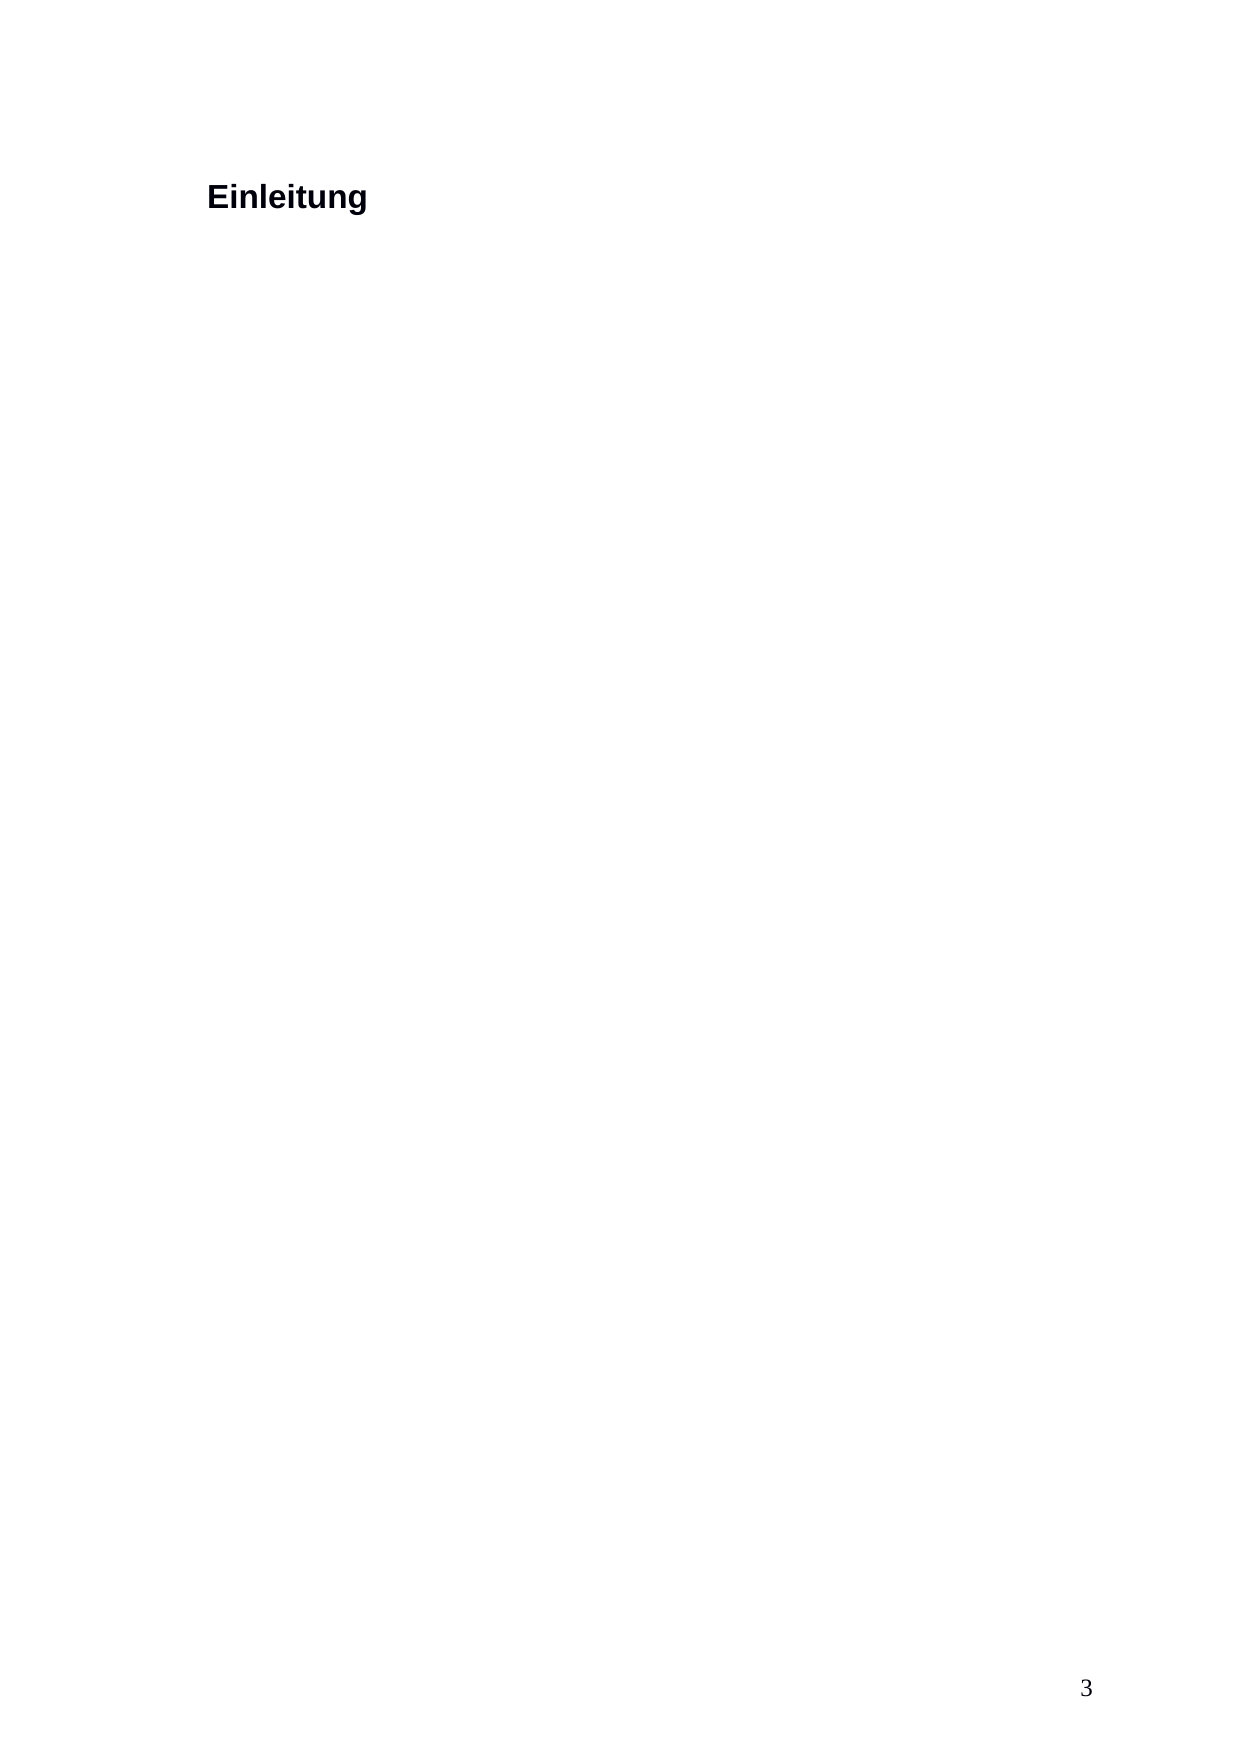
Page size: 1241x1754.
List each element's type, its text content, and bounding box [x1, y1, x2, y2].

subtitle Einleitung [207, 177, 1092, 216]
